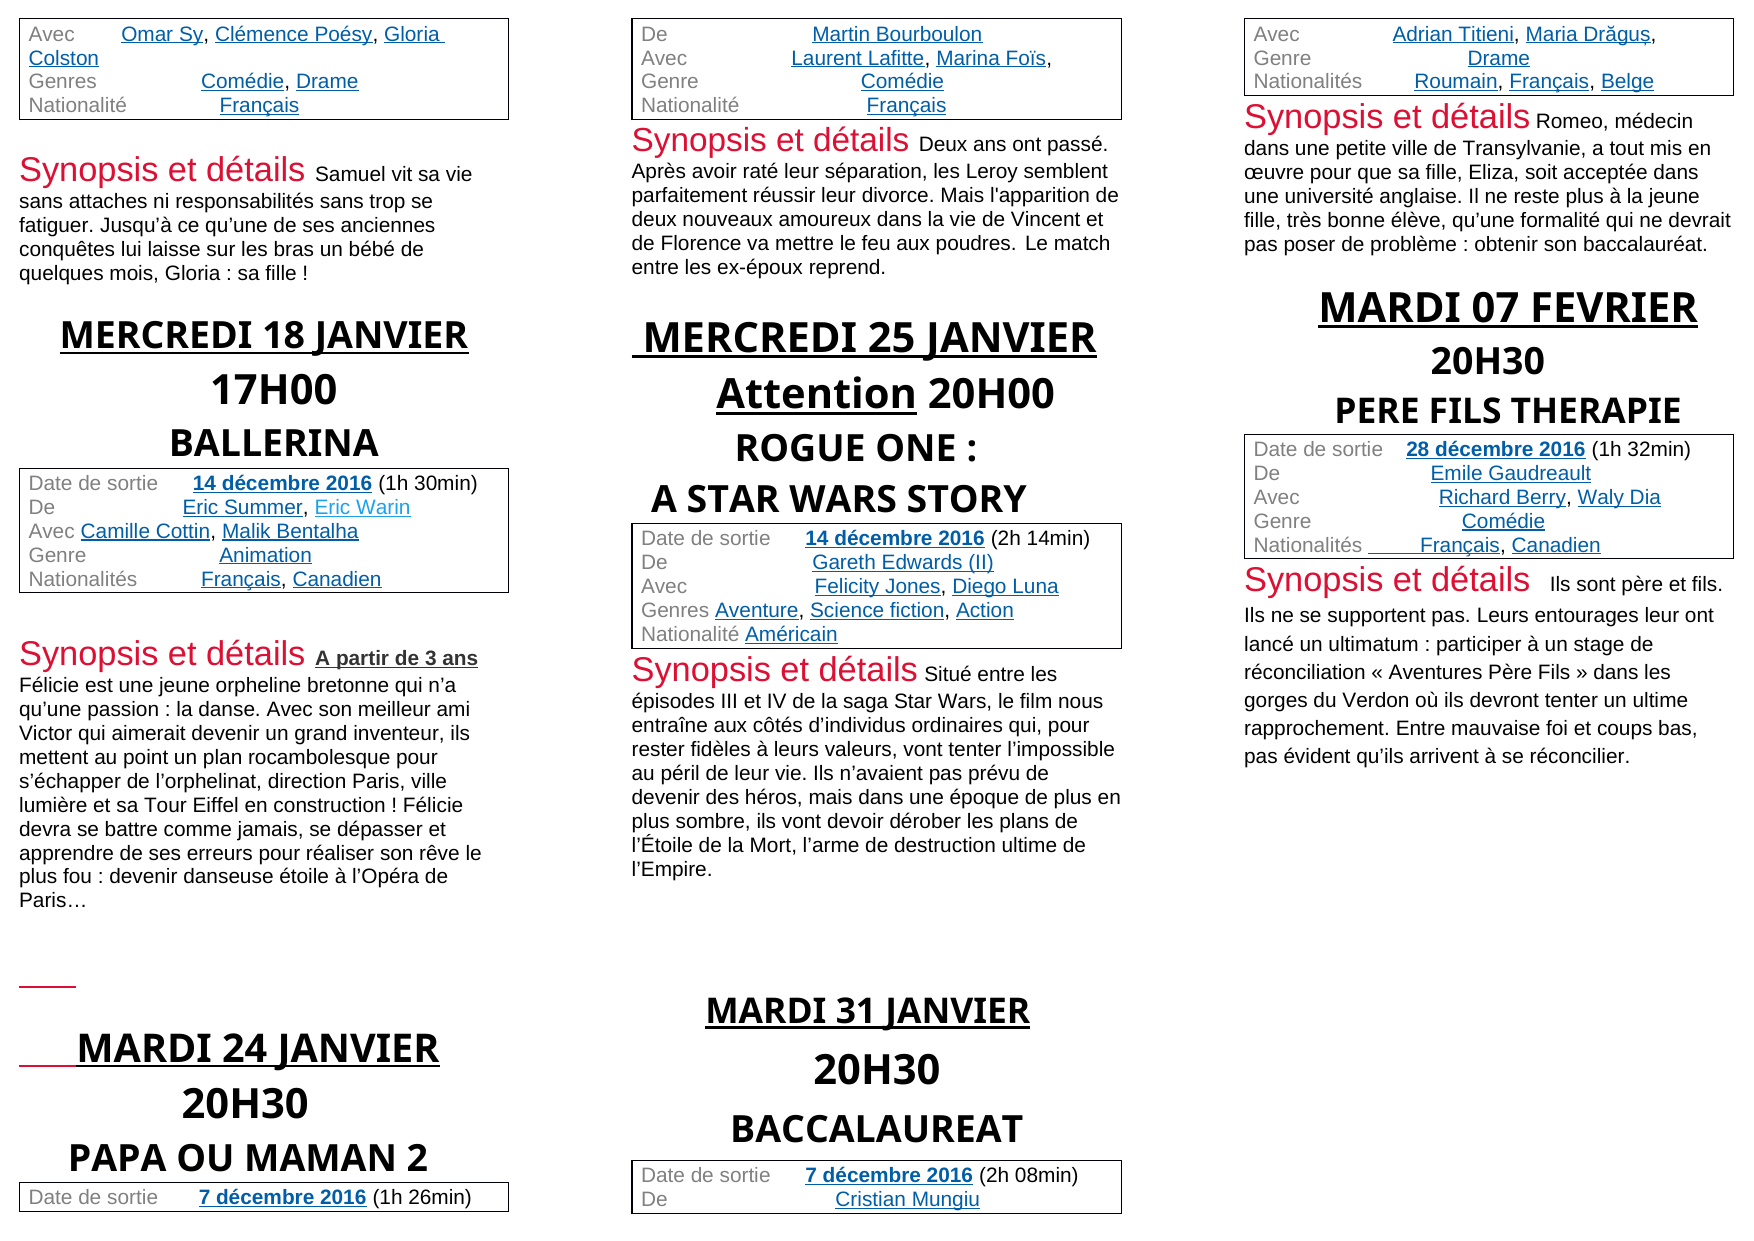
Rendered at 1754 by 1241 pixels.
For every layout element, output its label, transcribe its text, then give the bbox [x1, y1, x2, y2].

text MARDI 31 JANVIER [631, 985, 1122, 1033]
text Date de sortie 14 décembre 2016 (2h 14min) [633, 524, 1121, 547]
text Date de sortie 7 décembre 2016 (1h 26min) [20, 1183, 508, 1211]
text Synopsis et détails Ils sont père et fils. Ils ne se supportent pas. Leurs entourages leur ont lancé un ultimatum : participer à un stage de réconciliation « Aventures Père Fils » dans les gorges du Verdon où ils devront tenter un ultime rapprochement. Entre mauvaise foi et coups bas, pas évident qu’ils arrivent à se réconcilier. [1244, 559, 1734, 768]
text Nationalités Roumain, Français, Belge [1245, 66, 1733, 95]
text Avec Camille Cottin, Malik Bentalha [20, 515, 508, 539]
text Félicie est une jeune orpheline bretonne qui n’a qu’une passion : la danse. Avec son meilleur ami Victor qui aimerait devenir un grand inventeur, ils mettent au point un plan rocambolesque pour s’échapper de l’orphelinat, direction Paris, ville lumière et sa Tour Eiffel en construction ! Félicie devra se battre comme jamais, se dépasser et apprendre de ses erreurs pour réaliser son rêve le plus fou : devenir danseuse étoile à l’Opéra de Paris… [19, 673, 509, 912]
text De Martin Bourboulon [633, 19, 1121, 42]
subtitle Synopsis et détails Samuel vit sa vie sans attaches ni responsabilités sans trop se fatiguer. Jusqu’à ce qu’une de ses anciennes conquêtes lui laisse sur les bras un bébé de quelques mois, Gloria : sa fille ! [19, 149, 509, 284]
text Genre Comédie [1245, 505, 1733, 529]
text De Cristian Mungiu [633, 1184, 1121, 1213]
text BALLERINA [0, 416, 566, 467]
text MARDI 24 JANVIER [19, 1020, 566, 1074]
text Synopsis et détails Romeo, médecin dans une petite ville de Transylvanie, a tout mis en œuvre pour que sa fille, Eliza, soit acceptée dans une université anglaise. Il ne reste plus à la jeune fille, très bonne élève, qu’une formalité qui ne devrait pas poser de problème : obtenir son baccalauréat. [1244, 96, 1734, 256]
text A STAR WARS STORY [631, 472, 1178, 523]
text Genre Animation [20, 539, 508, 563]
text Genre Drame [1245, 42, 1733, 66]
text PERE FILS THERAPIE [1244, 385, 1754, 433]
text 20H30 [19, 1074, 566, 1131]
text Avec Laurent Lafitte, Marina Foïs, [633, 42, 1121, 66]
text De Eric Summer, Eric Warin [20, 491, 508, 515]
text Avec Adrian Titieni, Maria Drăguș, [1245, 19, 1733, 42]
text ROGUE ONE : [631, 421, 1178, 472]
text MARDI 07 FEVRIER [1244, 277, 1754, 334]
text BACCALAUREAT [631, 1103, 1122, 1154]
text 20H30 [1391, 334, 1754, 385]
text Genres Aventure, Science fiction, Action [633, 595, 1121, 619]
text Genres Comédie, Drame [20, 66, 508, 90]
text Nationalité Américain [633, 619, 1121, 648]
text PAPA OU MAMAN 2 [19, 1131, 566, 1182]
text Synopsis et détails A partir de 3 ans [19, 633, 509, 673]
text MERCREDI 18 JANVIER [19, 308, 566, 359]
text Attention 20H00 [631, 364, 1178, 421]
text Nationalité Français [633, 90, 1121, 119]
text Avec Felicity Jones, Diego Luna [633, 571, 1121, 595]
text Nationalité Français [20, 90, 508, 119]
text Date de sortie 7 décembre 2016 (2h 08min) [633, 1161, 1121, 1184]
text 17H00 [0, 359, 566, 416]
text Nationalités Français, Canadien [1245, 529, 1733, 558]
text MERCREDI 25 JANVIER [631, 307, 1178, 364]
text Date de sortie 14 décembre 2016 (1h 30min) [20, 469, 508, 491]
text Nationalités Français, Canadien [20, 563, 508, 592]
text De Emile Gaudreault [1245, 457, 1733, 481]
text Date de sortie 28 décembre 2016 (1h 32min) [1245, 435, 1733, 457]
text Avec Richard Berry, Waly Dia [1245, 481, 1733, 505]
text Avec Omar Sy, Clémence Poésy, Gloria Colston [20, 19, 508, 66]
text De Gareth Edwards (II) [633, 547, 1121, 571]
text Genre Comédie [633, 66, 1121, 90]
text Synopsis et détails Situé entre les épisodes III et IV de la saga Star Wars, le film nous entraîne aux côtés d’individus ordinaires qui, pour rester fidèles à leurs valeurs, vont tenter l’impossible au péril de leur vie. Ils n’avaient pas prévu de devenir des héros, mais dans une époque de plus en plus sombre, ils vont devoir dérober les plans de l’Étoile de la Mort, l’arme de destruction ultime de l’Empire. [631, 649, 1122, 880]
text 20H30 [631, 1040, 1122, 1097]
text Synopsis et détails Deux ans ont passé. Après avoir raté leur séparation, les Leroy semblent parfaitement réussir leur divorce. Mais l'apparition de deux nouveaux amoureux dans la vie de Vincent et de Florence va mettre le feu aux poudres. Le match entre les ex-époux reprend. [631, 120, 1122, 279]
